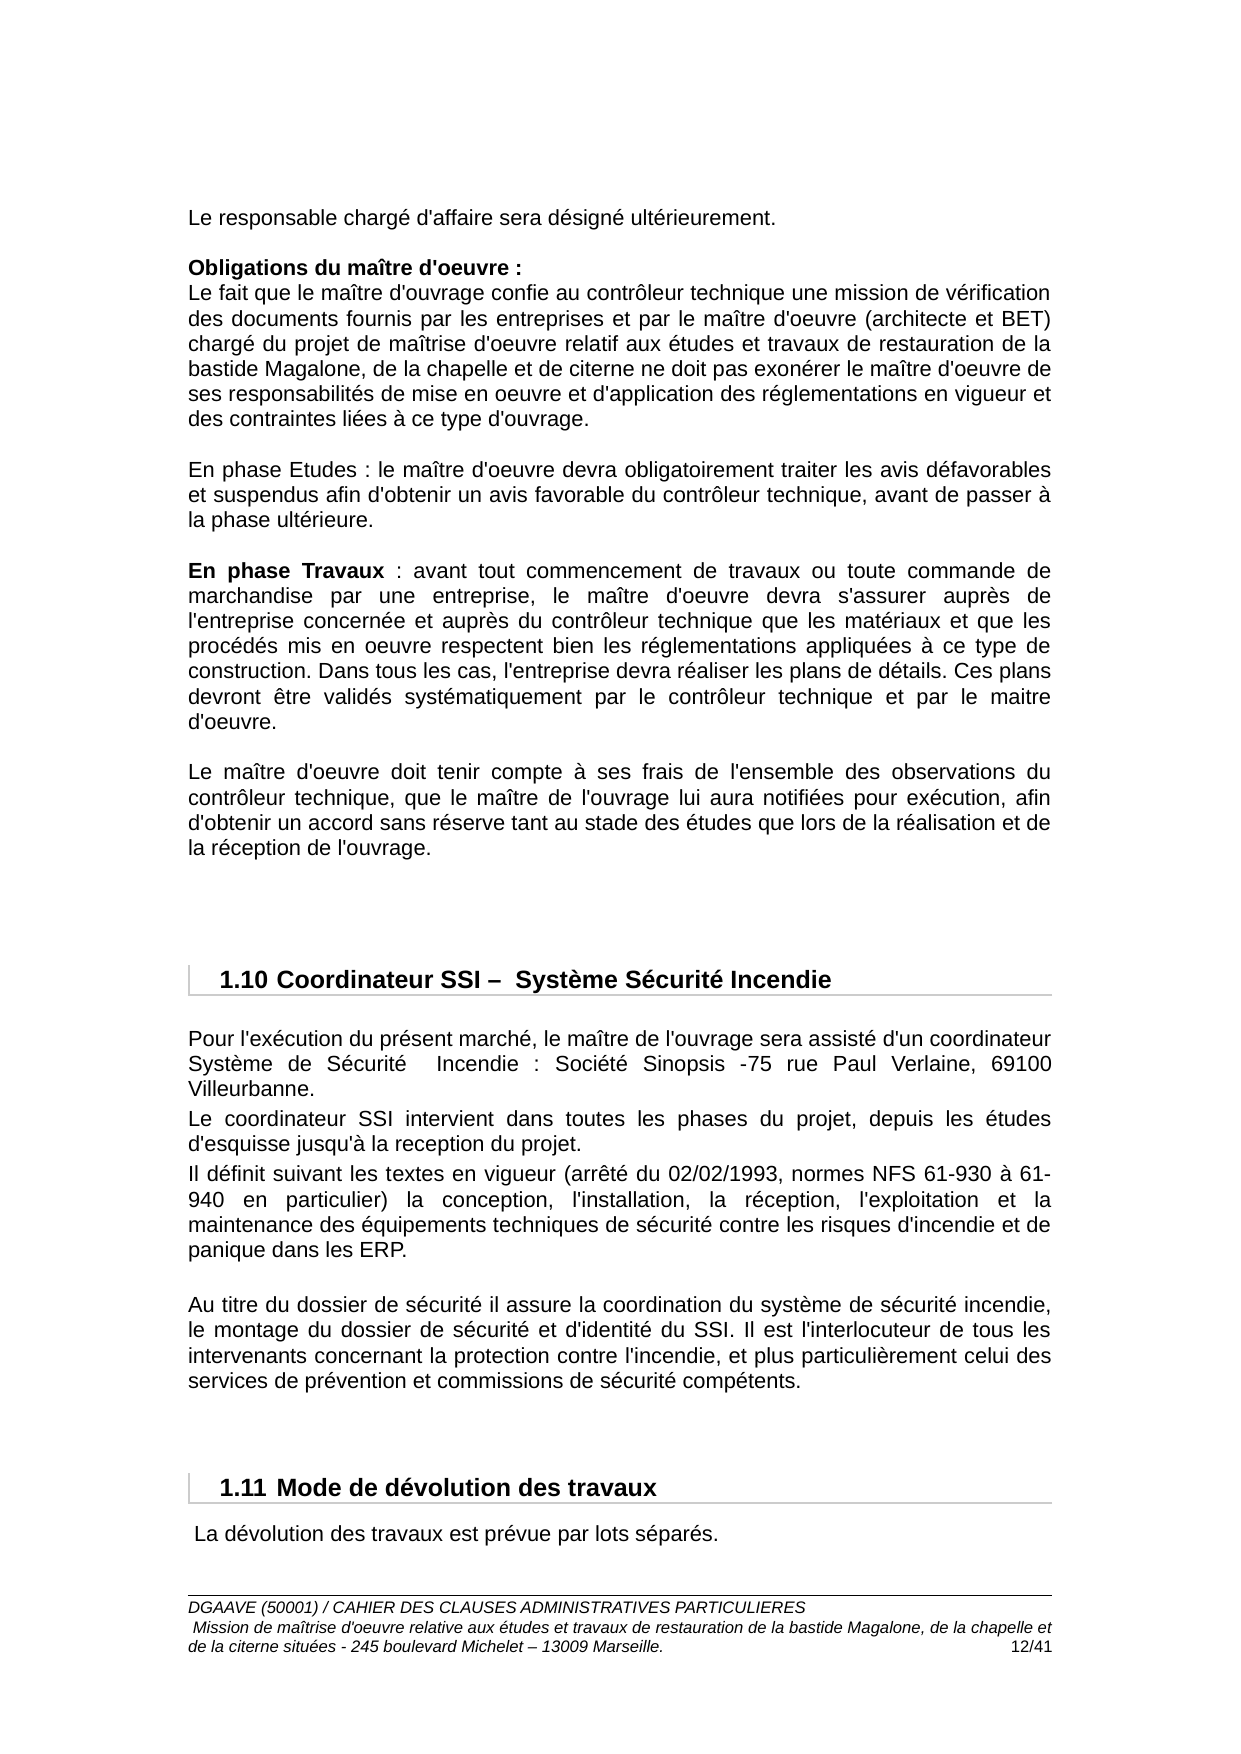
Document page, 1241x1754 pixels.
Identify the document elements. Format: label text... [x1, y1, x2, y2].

text Le coordinateur SSI intervient dans toutes les phases du projet, depuis les études d'esquisse jusqu'à la reception du projet. [188, 1106, 1052, 1156]
text Obligations du maître d'oeuvre : [188, 255, 1052, 280]
subtitle Coordinateur SSI – Système Sécurité Incendie [190, 965, 1052, 994]
text En phase Etudes : le maître d'oeuvre devra obligatoirement traiter les avis défavorables et suspendus afin d'obtenir un avis favorable du contrôleur technique, avant de passer à la phase ultérieure. [188, 457, 1052, 532]
text Au titre du dossier de sécurité il assure la coordination du système de sécurité incendie, le montage du dossier de sécurité et d'identité du SSI. Il est l'interlocuteur de tous les intervenants concernant la protection contre l'incendie, et plus particulièrement celui des services de prévention et commissions de sécurité compétents. [188, 1292, 1052, 1393]
text Le fait que le maître d'ouvrage confie au contrôleur technique une mission de vérification des documents fournis par les entreprises et par le maître d'oeuvre (architecte et BET) chargé du projet de maîtrise d'oeuvre relatif aux études et travaux de restauration de la bastide Magalone, de la chapelle et de citerne ne doit pas exonérer le maître d'oeuvre de ses responsabilités de mise en oeuvre et d'application des réglementations en vigueur et des contraintes liées à ce type d'ouvrage. [188, 280, 1052, 431]
text Le responsable chargé d'affaire sera désigné ultérieurement. [188, 204, 1052, 230]
text Pour l'exécution du présent marché, le maître de l'ouvrage sera assisté d'un coordinateur Système de Sécurité Incendie : Société Sinopsis -75 rue Paul Verlaine, 69100 Villeurbanne. [188, 1026, 1052, 1101]
text En phase Travaux : avant tout commencement de travaux ou toute commande de marchandise par une entreprise, le maître d'oeuvre devra s'assurer auprès de l'entreprise concernée et auprès du contrôleur technique que les matériaux et que les procédés mis en oeuvre respectent bien les réglementations appliquées à ce type de construction. Dans tous les cas, l'entreprise devra réaliser les plans de détails. Ces plans devront être validés systématiquement par le contrôleur technique et par le maitre d'oeuvre. [188, 557, 1052, 734]
text La dévolution des travaux est prévue par lots séparés. [188, 1521, 1052, 1547]
text Il définit suivant les textes en vigueur (arrêté du 02/02/1993, normes NFS 61-930 à 61-940 en particulier) la conception, l'installation, la réception, l'exploitation et la maintenance des équipements techniques de sécurité contre les risques d'incendie et de panique dans les ERP. [188, 1161, 1052, 1262]
subtitle Mode de dévolution des travaux [190, 1473, 1052, 1502]
text Le maître d'oeuvre doit tenir compte à ses frais de l'ensemble des observations du contrôleur technique, que le maître de l'ouvrage lui aura notifiées pour exécution, afin d'obtenir un accord sans réserve tant au stade des études que lors de la réalisation et de la réception de l'ouvrage. [188, 759, 1052, 860]
